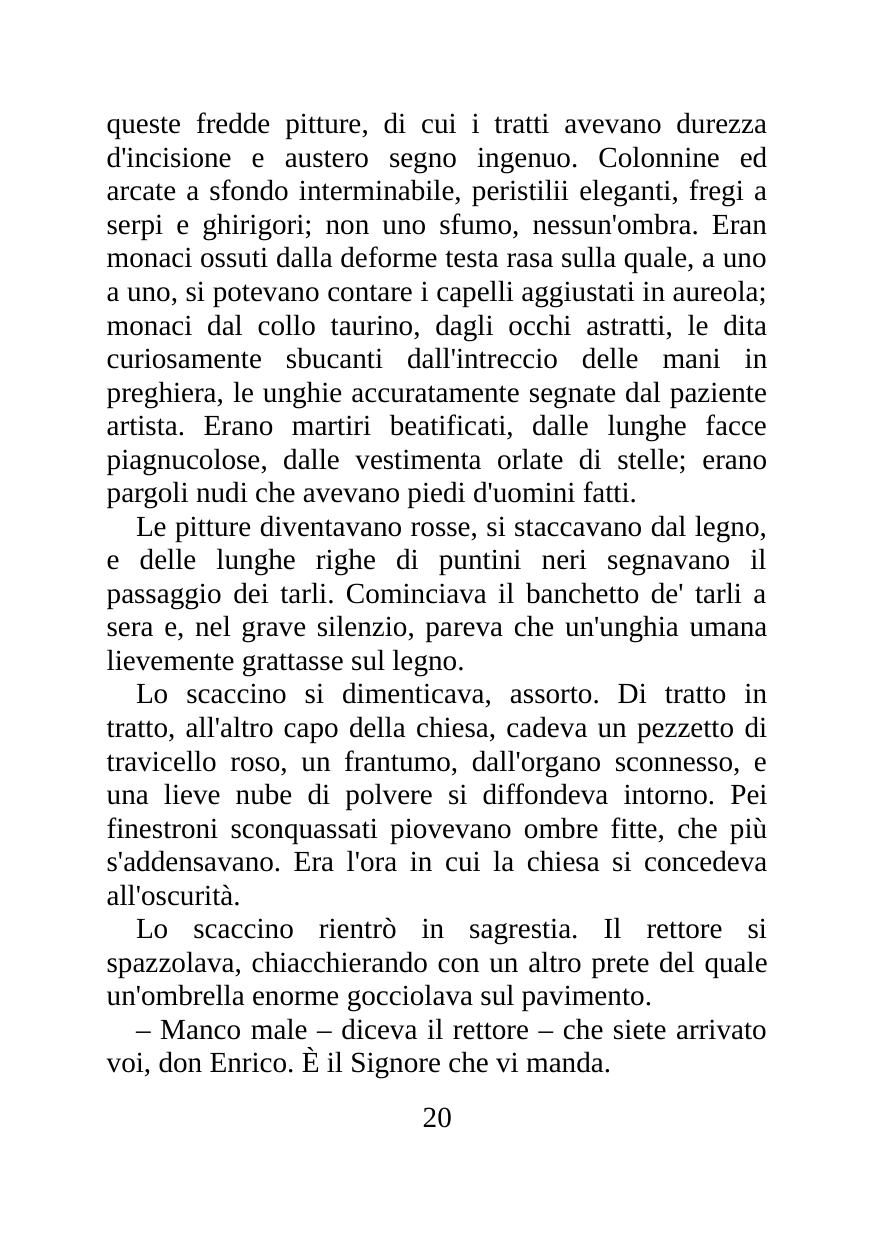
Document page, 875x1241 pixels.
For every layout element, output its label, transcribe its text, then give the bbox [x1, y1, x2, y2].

text Le pitture diventavano rosse, si staccavano dal legno, e delle lunghe righe di puntini neri segnavano il passaggio dei tarli. Cominciava il banchetto de' tarli a sera e, nel grave silenzio, pareva che un'unghia umana lievemente grattasse sul legno. [106, 509, 768, 677]
text Lo scaccino rientrò in sagrestia. Il rettore si spazzolava, chiacchierando con un altro prete del quale un'ombrella enorme gocciolava sul pavimento. [106, 911, 768, 1012]
text ‒ Manco male ‒ diceva il rettore ‒ che siete arrivato voi, don Enrico. È il Signore che vi manda. [106, 1012, 768, 1079]
text Lo scaccino si dimenticava, assorto. Di tratto in tratto, all'altro capo della chiesa, cadeva un pezzetto di travicello roso, un frantumo, dall'organo sconnesso, e una lieve nube di polvere si diffondeva intorno. Pei finestroni sconquassati piovevano ombre fitte, che più s'addensavano. Era l'ora in cui la chiesa si concedeva all'oscurità. [106, 677, 768, 911]
text queste fredde pitture, di cui i tratti avevano durezza d'incisione e austero segno ingenuo. Colonnine ed arcate a sfondo interminabile, peristilii eleganti, fregi a serpi e ghirigori; non uno sfumo, nessun'ombra. Eran monaci ossuti dalla deforme testa rasa sulla quale, a uno a uno, si potevano contare i capelli aggiustati in aureola; monaci dal collo taurino, dagli occhi astratti, le dita curiosamente sbucanti dall'intreccio delle mani in preghiera, le unghie accuratamente segnate dal paziente artista. Erano martiri beatificati, dalle lunghe facce piagnucolose, dalle vestimenta orlate di stelle; erano pargoli nudi che avevano piedi d'uomini fatti. [106, 106, 768, 509]
